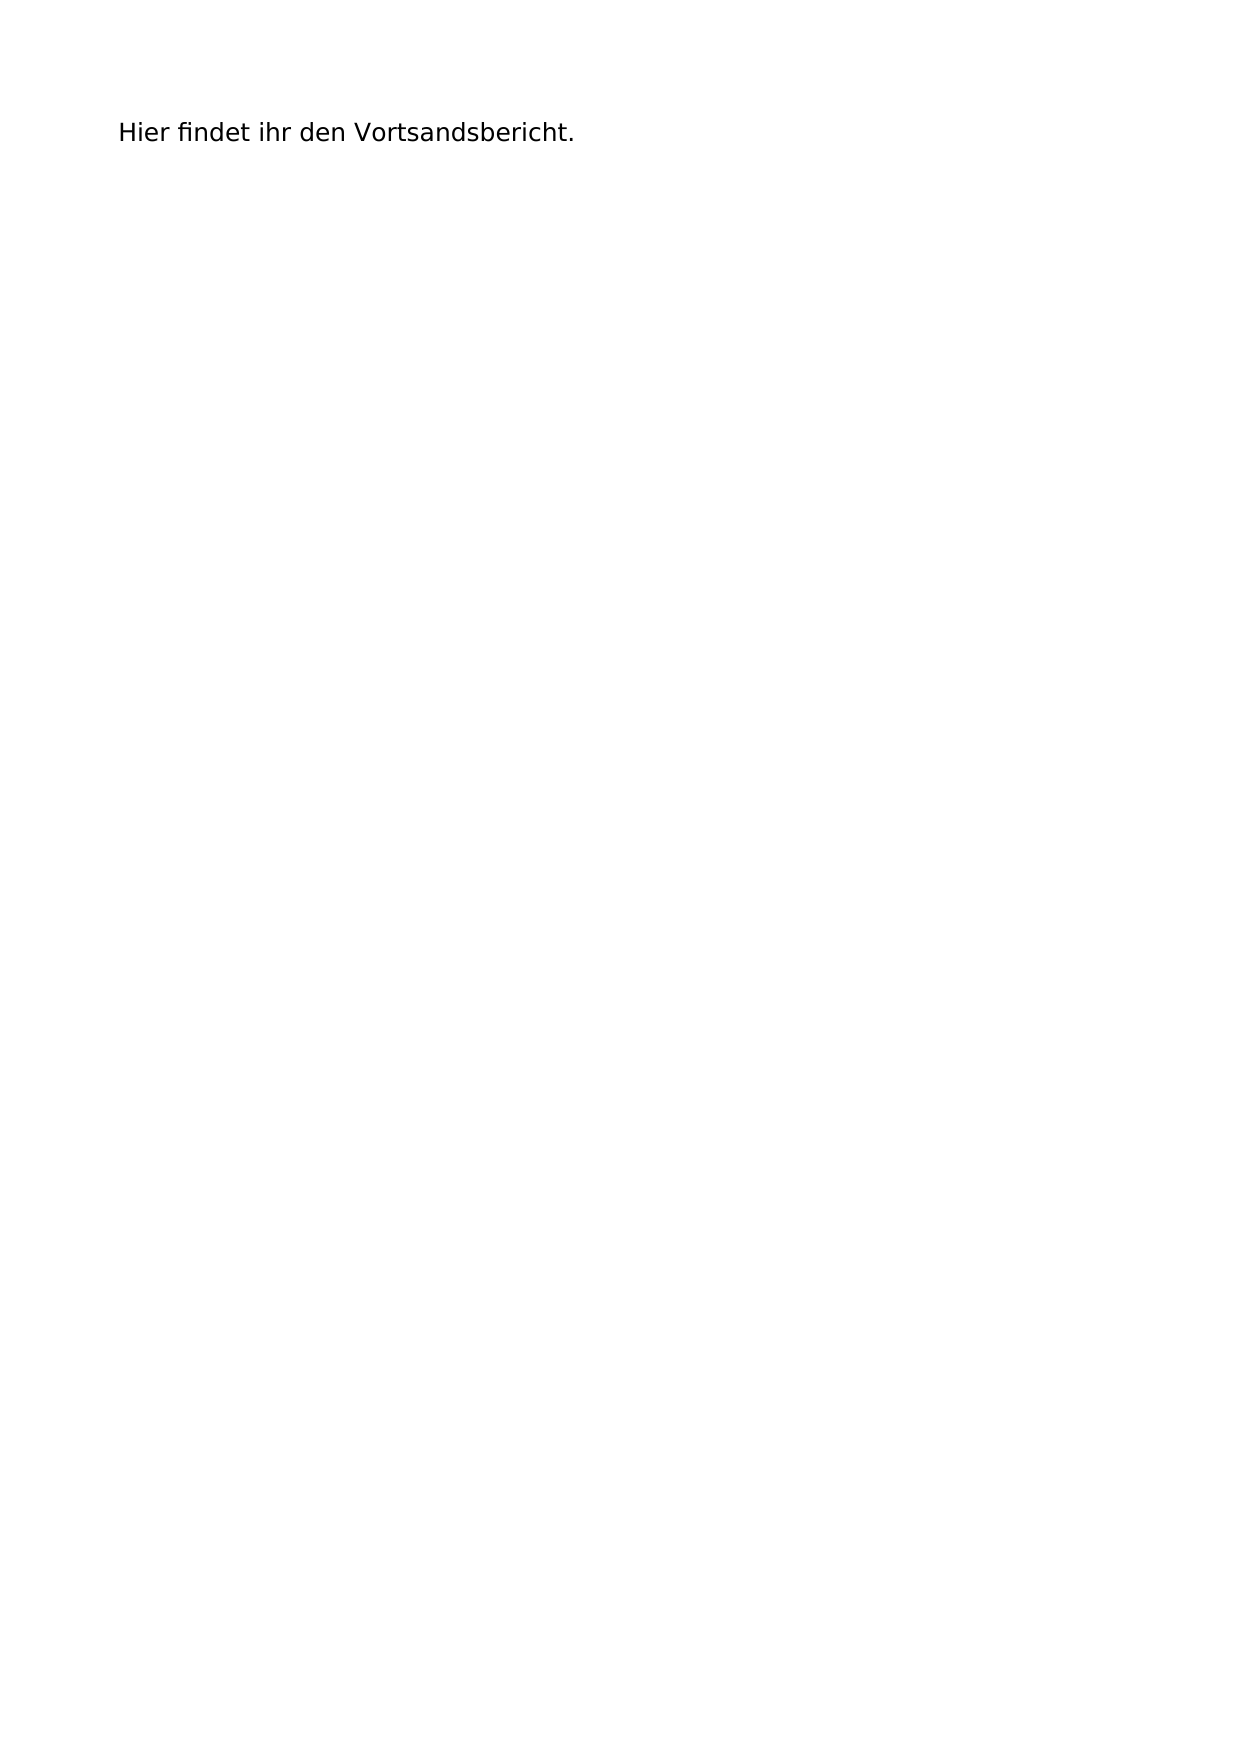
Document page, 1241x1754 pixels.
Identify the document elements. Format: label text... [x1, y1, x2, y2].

text Hier findet ihr den Vortsandsbericht. [118, 118, 1122, 147]
